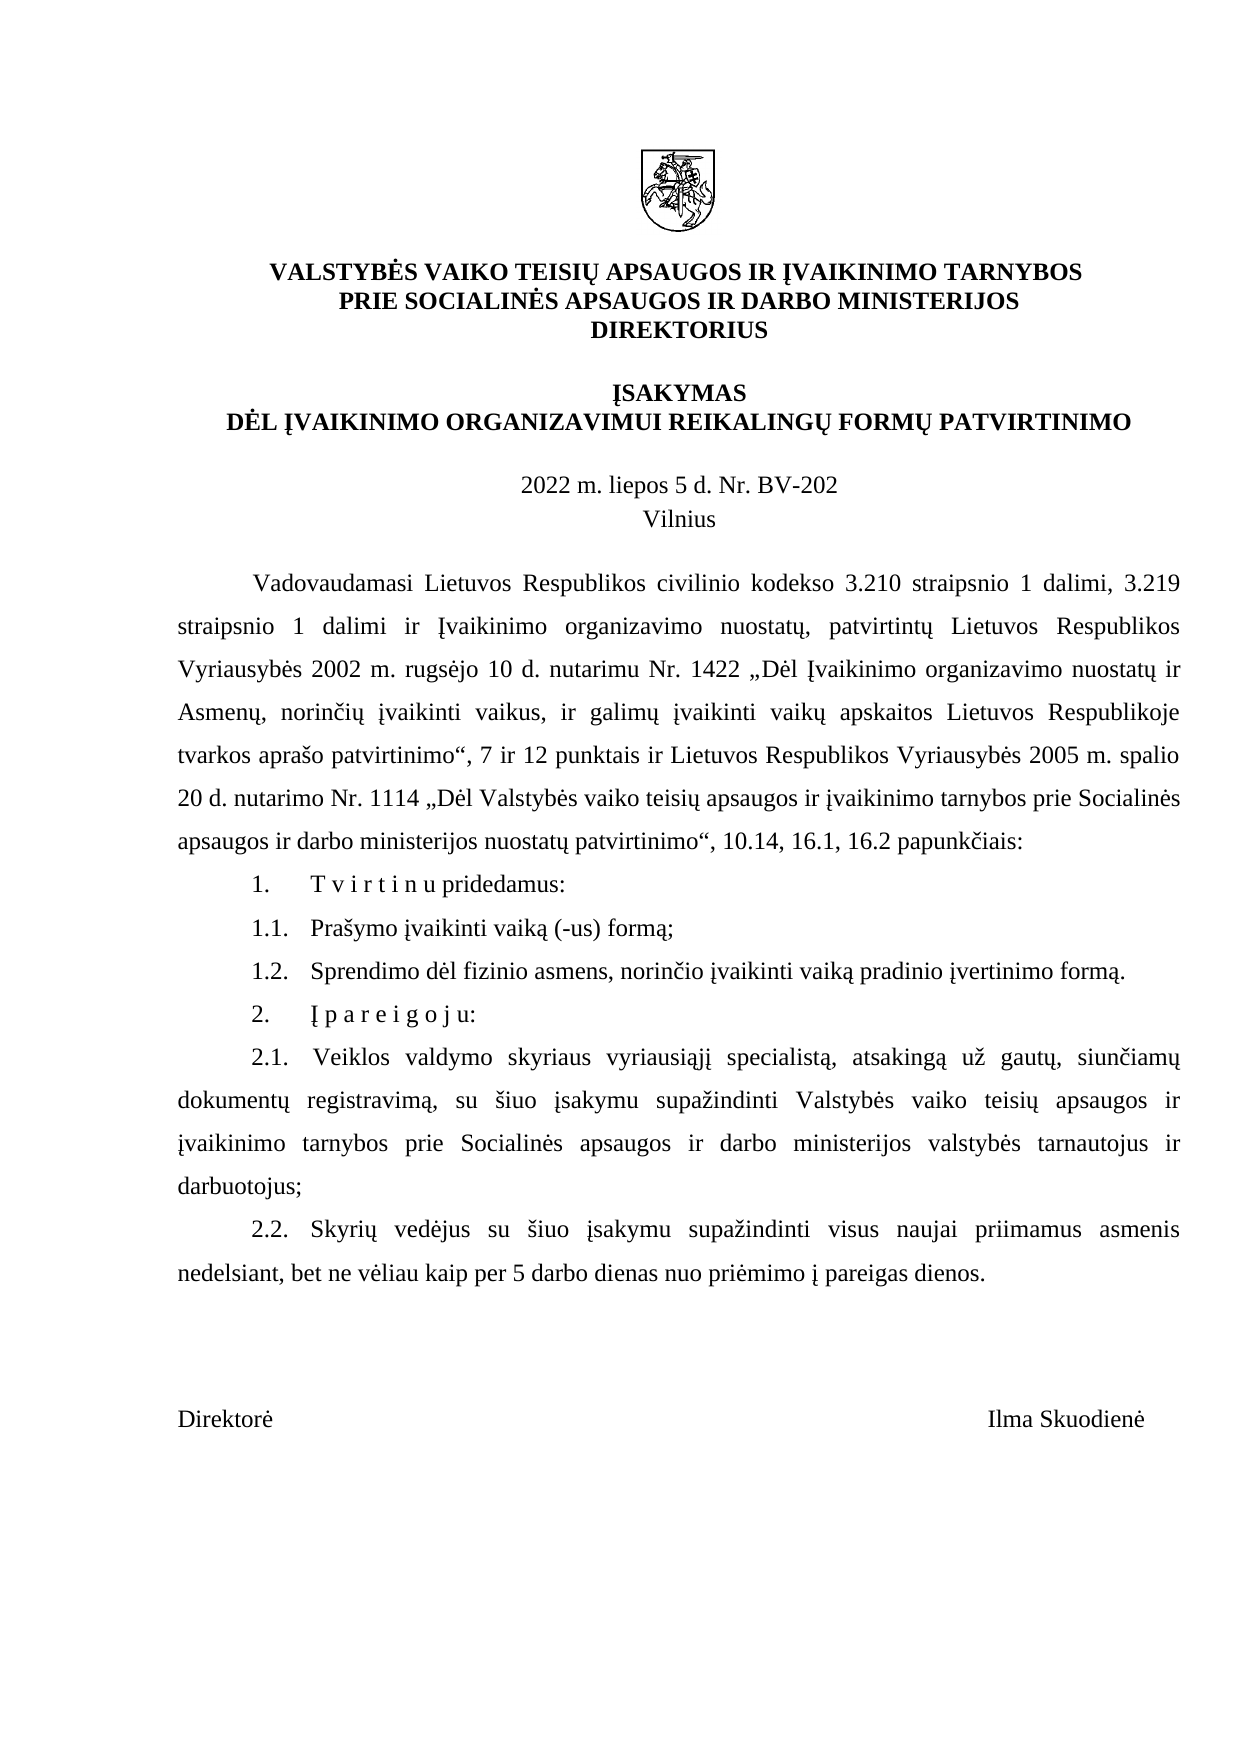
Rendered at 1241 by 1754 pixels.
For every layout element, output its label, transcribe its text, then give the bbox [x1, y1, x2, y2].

text Direktorė Ilma Skuodienė [177, 1404, 1181, 1433]
text Vadovaudamasi Lietuvos Respublikos civilinio kodekso 3.210 straipsnio 1 dalimi, 3.219 straipsnio 1 dalimi ir Įvaikinimo organizavimo nuostatų, patvirtintų Lietuvos Respublikos Vyriausybės 2002 m. rugsėjo 10 d. nutarimu Nr. 1422 „Dėl Įvaikinimo organizavimo nuostatų ir Asmenų, norinčių įvaikinti vaikus, ir galimų įvaikinti vaikų apskaitos Lietuvos Respublikoje tvarkos aprašo patvirtinimo“, 7 ir 12 punktais ir Lietuvos Respublikos Vyriausybės 2005 m. spalio 20 d. nutarimo Nr. 1114 „Dėl Valstybės vaiko teisių apsaugos ir įvaikinimo tarnybos prie Socialinės apsaugos ir darbo ministerijos nuostatų patvirtinimo“, 10.14, 16.1, 16.2 papunkčiais: [177, 568, 1181, 855]
text VALSTYBĖS VAIKO TEISIŲ APSAUGOS IR ĮVAIKINIMO TARNYBOS [177, 257, 1181, 286]
text 1.1. Prašymo įvaikinti vaiką (-us) formą; [177, 913, 1181, 941]
text ĮSAKYMAS [177, 378, 1181, 407]
text Vilnius [177, 504, 1181, 533]
text DĖL ĮVAIKINIMO ORGANIZAVIMUI REIKALINGŲ FORMŲ patvirtinimo [177, 407, 1181, 436]
text 2.1. Veiklos valdymo skyriaus vyriausiąjį specialistą, atsakingą už gautų, siunčiamų dokumentų registravimą, su šiuo įsakymu supažindinti Valstybės vaiko teisių apsaugos ir įvaikinimo tarnybos prie Socialinės apsaugos ir darbo ministerijos valstybės tarnautojus ir darbuotojus; [177, 1042, 1181, 1200]
text 1. T v i r t i n u pridedamus: [177, 869, 1181, 898]
text DIREKTORIUS [177, 315, 1181, 343]
text PRIE SOCIALINĖS APSAUGOS IR DARBO MINISTERIJOS [177, 286, 1181, 315]
text 2022 m. liepos 5 d. Nr. BV-202 [177, 470, 1181, 499]
text 2. Įpareigoju: [177, 999, 1181, 1028]
text 2.2. Skyrių vedėjus su šiuo įsakymu supažindinti visus naujai priimamus asmenis nedelsiant, bet ne vėliau kaip per 5 darbo dienas nuo priėmimo į pareigas dienos. [177, 1214, 1181, 1286]
text 1.2. Sprendimo dėl fizinio asmens, norinčio įvaikinti vaiką pradinio įvertinimo formą. [177, 956, 1181, 984]
